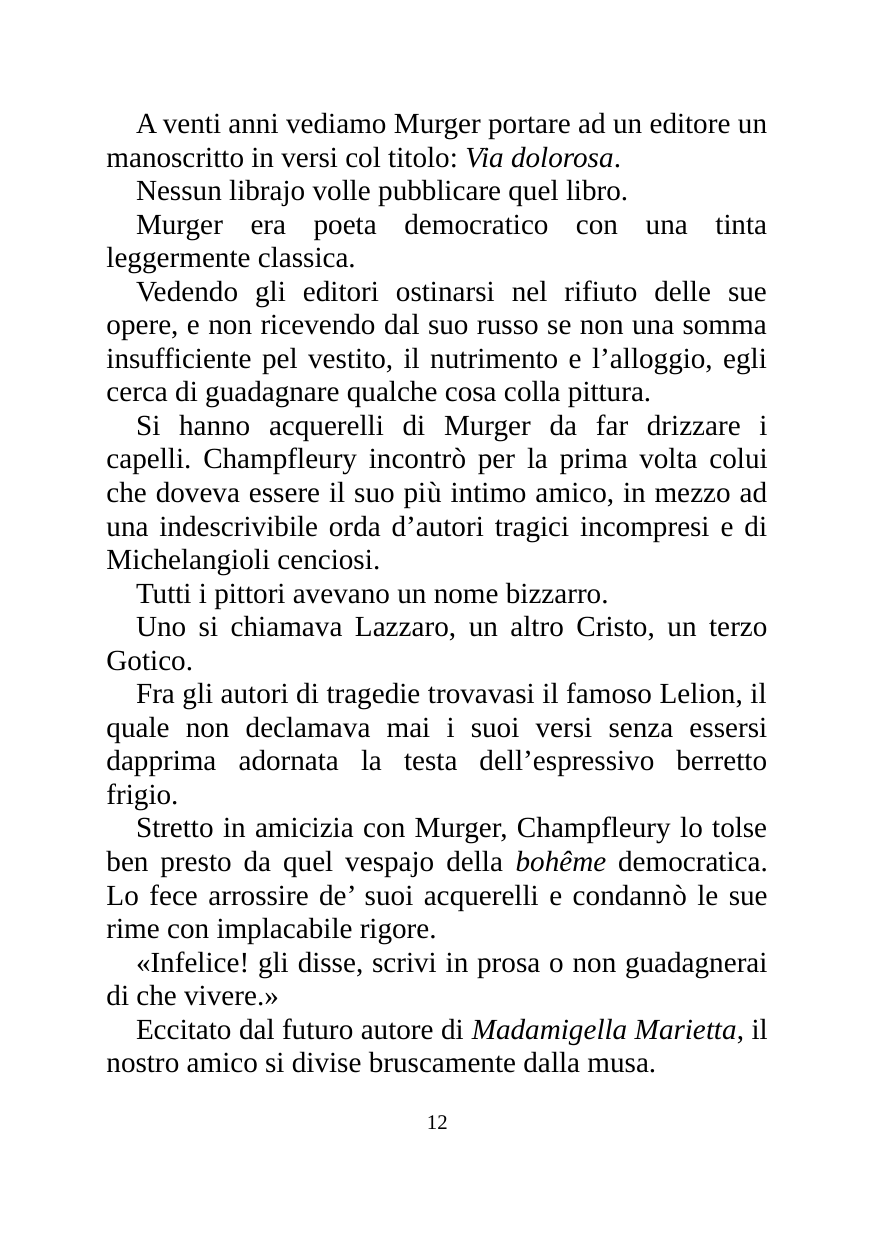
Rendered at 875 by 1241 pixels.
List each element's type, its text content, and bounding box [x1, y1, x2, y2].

text Eccitato dal futuro autore di Madamigella Marietta, il nostro amico si divise bruscamente dalla musa. [106, 1012, 768, 1079]
text Nessun librajo volle pubblicare quel libro. [106, 173, 768, 207]
text Stretto in amicizia con Murger, Champfleury lo tolse ben presto da quel vespajo della bohême democratica. Lo fece arrossire de’ suoi acquerelli e condannò le sue rime con implacabile rigore. [106, 811, 768, 945]
text Uno si chiamava Lazzaro, un altro Cristo, un terzo Gotico. [106, 609, 768, 676]
text Vedendo gli editori ostinarsi nel rifiuto delle sue opere, e non ricevendo dal suo russo se non una somma insufficiente pel vestito, il nutrimento e l’alloggio, egli cerca di guadagnare qualche cosa colla pittura. [106, 274, 768, 408]
text Murger era poeta democratico con una tinta leggermente classica. [106, 207, 768, 274]
text Tutti i pittori avevano un nome bizzarro. [106, 576, 768, 609]
text «Infelice! gli disse, scrivi in prosa o non guadagnerai di che vivere.» [106, 945, 768, 1012]
text Fra gli autori di tragedie trovavasi il famoso Lelion, il quale non declamava mai i suoi versi senza essersi dapprima adornata la testa dell’espressivo berretto frigio. [106, 676, 768, 811]
text Si hanno acquerelli di Murger da far drizzare i capelli. Champfleury incontrò per la prima volta colui che doveva essere il suo più intimo amico, in mezzo ad una indescrivibile orda d’autori tragici incompresi e di Michelangioli cenciosi. [106, 408, 768, 576]
text A venti anni vediamo Murger portare ad un editore un manoscritto in versi col titolo: Via dolorosa. [106, 106, 768, 173]
